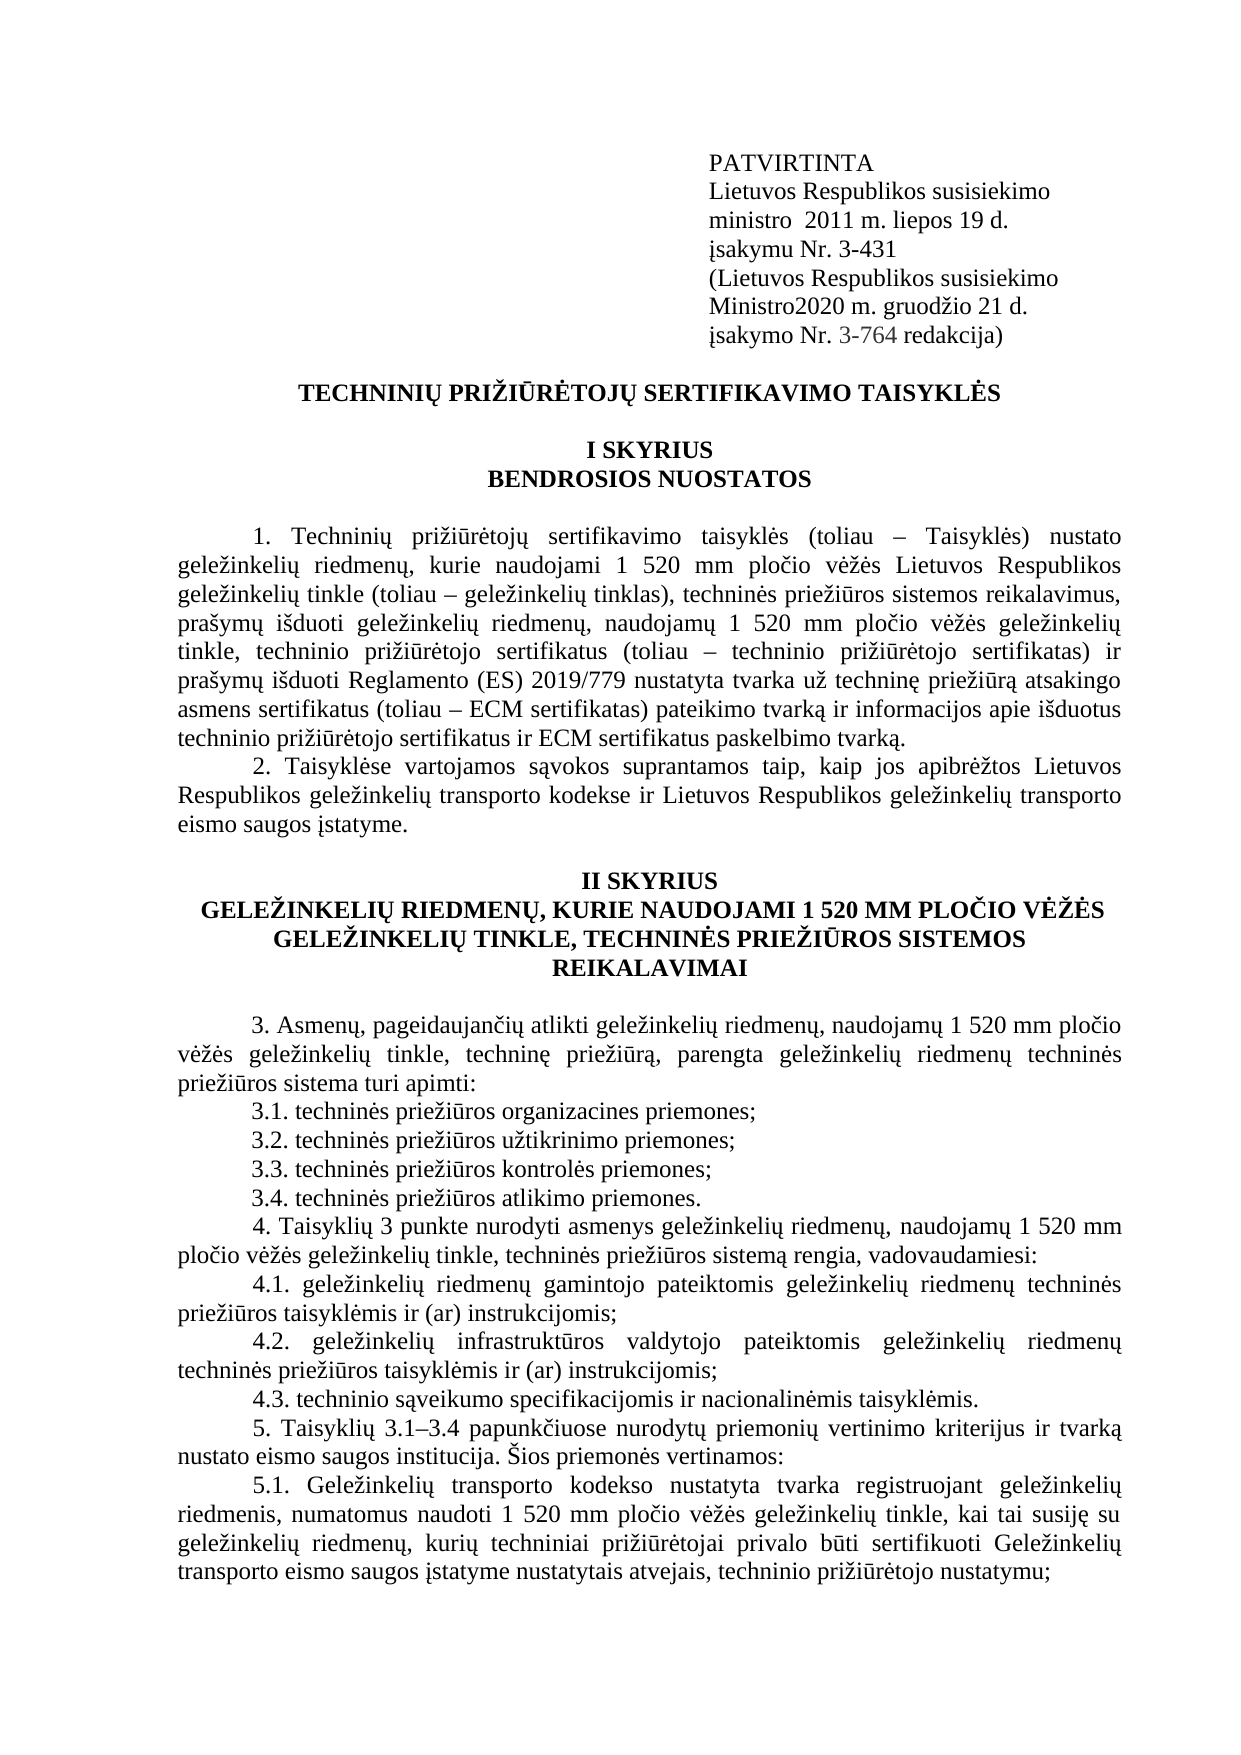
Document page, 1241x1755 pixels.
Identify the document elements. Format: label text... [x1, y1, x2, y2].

text 5.1. Geležinkelių transporto kodekso nustatyta tvarka registruojant geležinkelių riedmenis, numatomus naudoti 1 520 mm pločio vėžės geležinkelių tinkle, kai tai susiję su geležinkelių riedmenų, kurių techniniai prižiūrėtojai privalo būti sertifikuoti Geležinkelių transporto eismo saugos įstatyme nustatytais atvejais, techninio prižiūrėtojo nustatymu; [177, 1470, 1122, 1585]
text I SKYRIUS [177, 435, 1122, 464]
text TECHNINIŲ PRIŽIŪRĖTOJŲ SERTIFIKAVIMO TAISYKLĖS [177, 378, 1122, 406]
text 4.2. geležinkelių infrastruktūros valdytojo pateiktomis geležinkelių riedmenų techninės priežiūros taisyklėmis ir (ar) instrukcijomis; [177, 1326, 1122, 1384]
text Lietuvos Respublikos susisiekimo [177, 176, 1122, 205]
text BENDROSIOS NUOSTATOS [177, 464, 1122, 493]
text (Lietuvos Respublikos susisiekimo [177, 263, 1122, 291]
text 4. Taisyklių 3 punkte nurodyti asmenys geležinkelių riedmenų, naudojamų 1 520 mm pločio vėžės geležinkelių tinkle, techninės priežiūros sistemą rengia, vadovaudamiesi: [177, 1211, 1122, 1269]
text PATVIRTINTA [177, 148, 1122, 176]
text Ministro2020 m. gruodžio 21 d. [177, 291, 1122, 320]
text 3.4. techninės priežiūros atlikimo priemones. [177, 1183, 1122, 1211]
text 3.3. techninės priežiūros kontrolės priemones; [177, 1154, 1122, 1183]
text ministro 2011 m. liepos 19 d. [177, 205, 1122, 234]
text 2. Taisyklėse vartojamos sąvokos suprantamos taip, kaip jos apibrėžtos Lietuvos Respublikos geležinkelių transporto kodekse ir Lietuvos Respublikos geležinkelių transporto eismo saugos įstatyme. [177, 751, 1122, 838]
text 4.1. geležinkelių riedmenų gamintojo pateiktomis geležinkelių riedmenų techninės priežiūros taisyklėmis ir (ar) instrukcijomis; [177, 1269, 1122, 1326]
text II SKYRIUS [177, 866, 1122, 895]
text 5. Taisyklių 3.1–3.4 papunkčiuose nurodytų priemonių vertinimo kriterijus ir tvarką nustato eismo saugos institucija. Šios priemonės vertinamos: [177, 1413, 1122, 1470]
text 3.1. techninės priežiūros organizacines priemones; [177, 1096, 1122, 1125]
text 3. Asmenų, pageidaujančių atlikti geležinkelių riedmenų, naudojamų 1 520 mm pločio vėžės geležinkelių tinkle, techninę priežiūrą, parengta geležinkelių riedmenų techninės priežiūros sistema turi apimti: [177, 1010, 1122, 1096]
text 4.3. techninio sąveikumo specifikacijomis ir nacionalinėmis taisyklėmis. [177, 1384, 1122, 1413]
text įsakymo Nr. 3-764 redakcija) [177, 320, 1122, 349]
text 3.2. techninės priežiūros užtikrinimo priemones; [177, 1125, 1122, 1154]
text GELEŽINKELIŲ RIEDMENŲ, KURIE NAUDOJAMI 1 520 MM PLOČIO VĖŽĖS GELEŽINKELIŲ TINKLE, TECHNINĖS PRIEŽIŪROS SISTEMOS REIKALAVIMAI [177, 895, 1122, 981]
text įsakymu Nr. 3-431 [177, 234, 1122, 263]
text 1. Techninių prižiūrėtojų sertifikavimo taisyklės (toliau – Taisyklės) nustato geležinkelių riedmenų, kurie naudojami 1 520 mm pločio vėžės Lietuvos Respublikos geležinkelių tinkle (toliau – geležinkelių tinklas), techninės priežiūros sistemos reikalavimus, prašymų išduoti geležinkelių riedmenų, naudojamų 1 520 mm pločio vėžės geležinkelių tinkle, techninio prižiūrėtojo sertifikatus (toliau – techninio prižiūrėtojo sertifikatas) ir prašymų išduoti Reglamento (ES) 2019/779 nustatyta tvarka už techninę priežiūrą atsakingo asmens sertifikatus (toliau – ECM sertifikatas) pateikimo tvarką ir informacijos apie išduotus techninio prižiūrėtojo sertifikatus ir ECM sertifikatus paskelbimo tvarką. [177, 521, 1122, 751]
